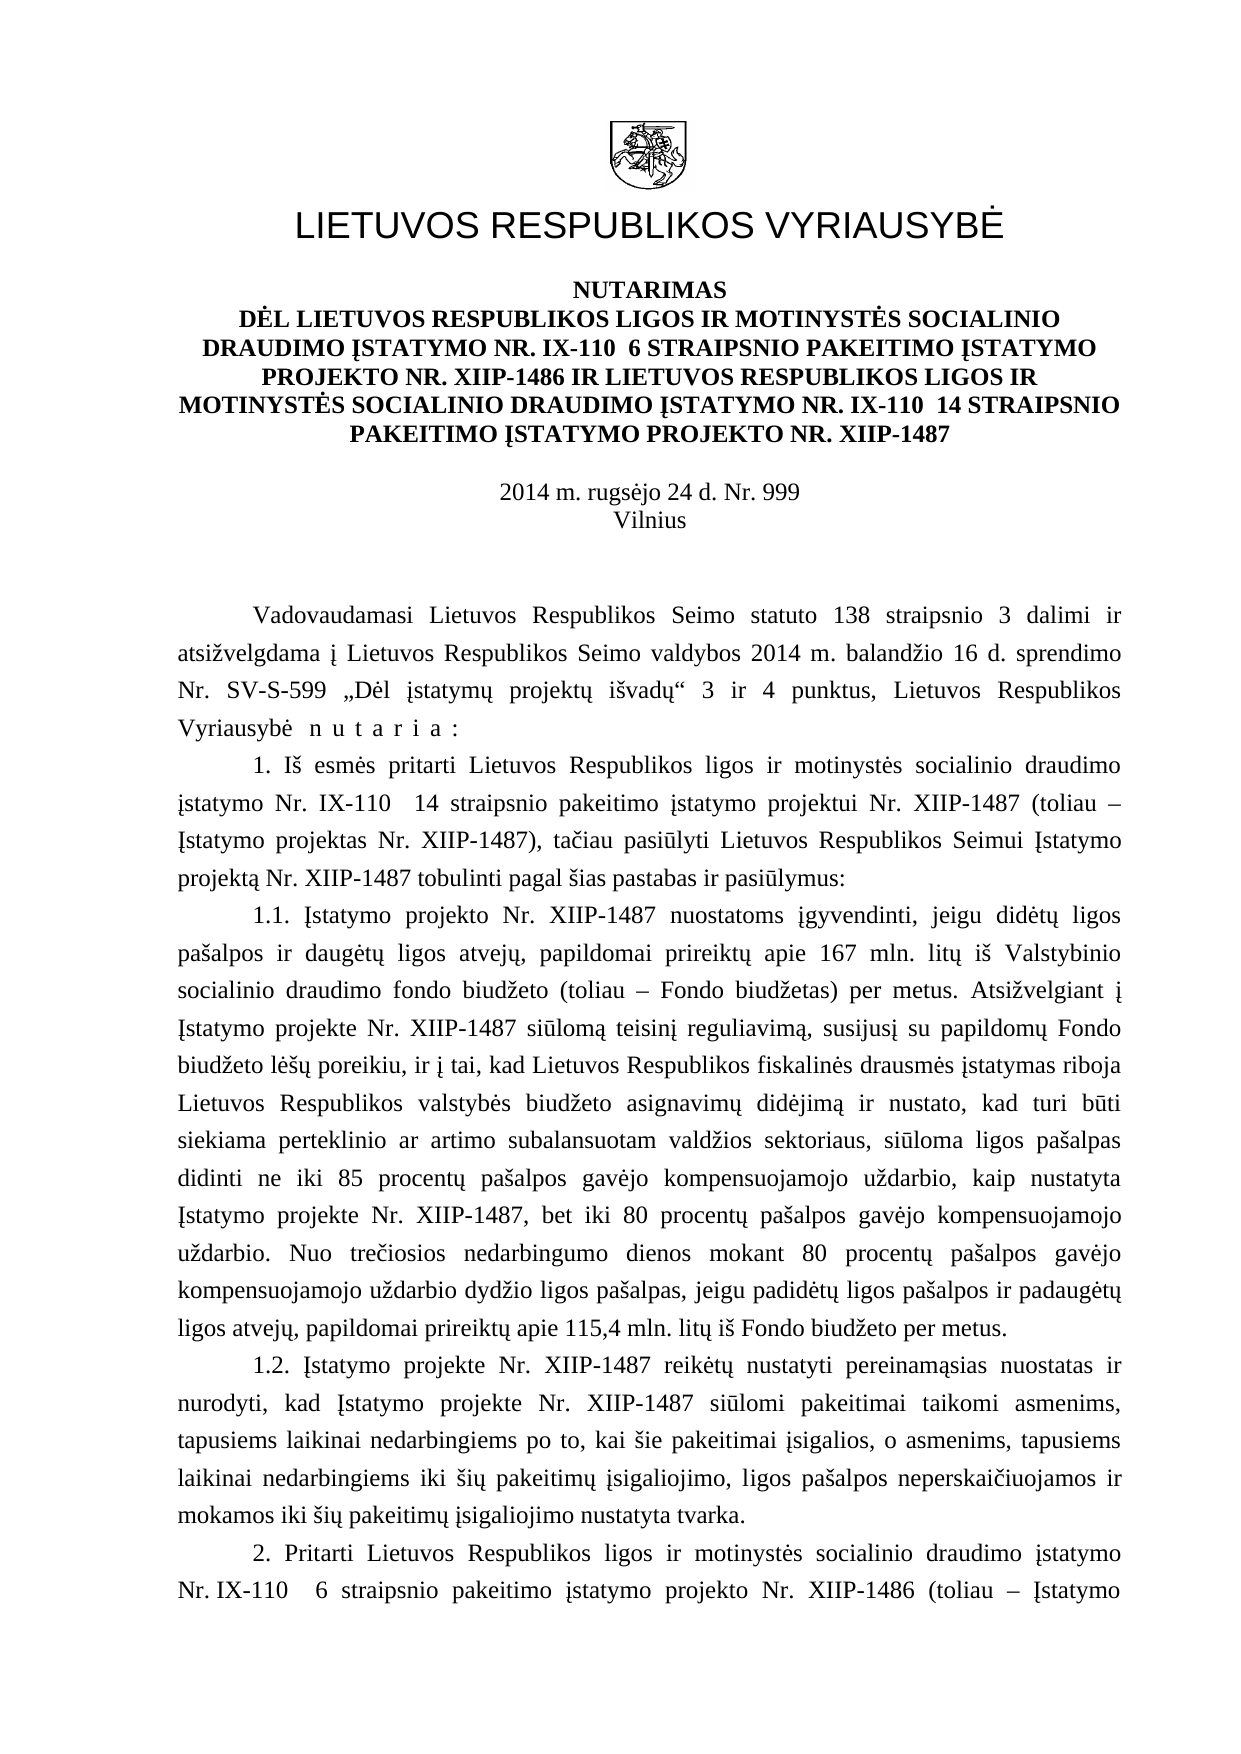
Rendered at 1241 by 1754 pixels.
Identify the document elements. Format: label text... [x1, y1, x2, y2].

text 2014 m. rugsėjo 24 d. Nr. 999 Vilnius [177, 477, 1122, 534]
text 1. Iš esmės pritarti Lietuvos Respublikos ligos ir motinystės socialinio draudimo įstatymo Nr. IX-110 14 straipsnio pakeitimo įstatymo projektui Nr. XIIP-1487 (toliau – Įstatymo projektas Nr. XIIP-1487), tačiau pasiūlyti Lietuvos Respublikos Seimui Įstatymo projektą Nr. XIIP-1487 tobulinti pagal šias pastabas ir pasiūlymus: [177, 742, 1122, 892]
text 2. Pritarti Lietuvos Respublikos ligos ir motinystės socialinio draudimo įstatymo Nr. IX-110 6 straipsnio pakeitimo įstatymo projekto Nr. XIIP-1486 (toliau – Įstatymo [177, 1529, 1122, 1604]
text 1.1. Įstatymo projekto Nr. XIIP-1487 nuostatoms įgyvendinti, jeigu didėtų ligos pašalpos ir daugėtų ligos atvejų, papildomai prireiktų apie 167 mln. litų iš Valstybinio socialinio draudimo fondo biudžeto (toliau – Fondo biudžetas) per metus. Atsižvelgiant į Įstatymo projekte Nr. XIIP-1487 siūlomą teisinį reguliavimą, susijusį su papildomų Fondo biudžeto lėšų poreikiu, ir į tai, kad Lietuvos Respublikos fiskalinės drausmės įstatymas riboja Lietuvos Respublikos valstybės biudžeto asignavimų didėjimą ir nustato, kad turi būti siekiama perteklinio ar artimo subalansuotam valdžios sektoriaus, siūloma ligos pašalpas didinti ne iki 85 procentų pašalpos gavėjo kompensuojamojo uždarbio, kaip nustatyta Įstatymo projekte Nr. XIIP-1487, bet iki 80 procentų pašalpos gavėjo kompensuojamojo uždarbio. Nuo trečiosios nedarbingumo dienos mokant 80 procentų pašalpos gavėjo kompensuojamojo uždarbio dydžio ligos pašalpas, jeigu padidėtų ligos pašalpos ir padaugėtų ligos atvejų, papildomai prireiktų apie 115,4 mln. litų iš Fondo biudžeto per metus. [177, 892, 1122, 1342]
text 1.2. Įstatymo projekte Nr. XIIP-1487 reikėtų nustatyti pereinamąsias nuostatas ir nurodyti, kad Įstatymo projekte Nr. XIIP-1487 siūlomi pakeitimai taikomi asmenims, tapusiems laikinai nedarbingiems po to, kai šie pakeitimai įsigalios, o asmenims, tapusiems laikinai nedarbingiems iki šių pakeitimų įsigaliojimo, ligos pašalpos neperskaičiuojamos ir mokamos iki šių pakeitimų įsigaliojimo nustatyta tvarka. [177, 1342, 1122, 1529]
text Dėl LIETUVOS RESPUBLIKOS LIGOS IR MOTINYSTĖS SOCIALINIO DRAUDIMO ĮSTATYMO NR. IX-110 6 STRAIPSNIO PAKEITIMO ĮSTATYMO PROJEKTO NR. XIIP-1486 IR LIETUVOS RESPUBLIKOS LIGOS IR MOTINYSTĖS SOCIALINIO DRAUDIMO ĮSTATYMO NR. IX-110 14 STRAIPSNIO PAKEITIMO ĮSTATYMO PROJEKTO NR. XIIP-1487 [177, 304, 1122, 448]
text Vadovaudamasi Lietuvos Respublikos Seimo statuto 138 straipsnio 3 dalimi ir atsižvelgdama į Lietuvos Respublikos Seimo valdybos 2014 m. balandžio 16 d. sprendimo Nr. SV-S-599 „Dėl įstatymų projektų išvadų“ 3 ir 4 punktus, Lietuvos Respublikos Vyriausybė nutaria: [177, 592, 1122, 742]
text Lietuvos Respublikos Vyriausybė [177, 203, 1122, 247]
text nutarimas [177, 275, 1122, 304]
